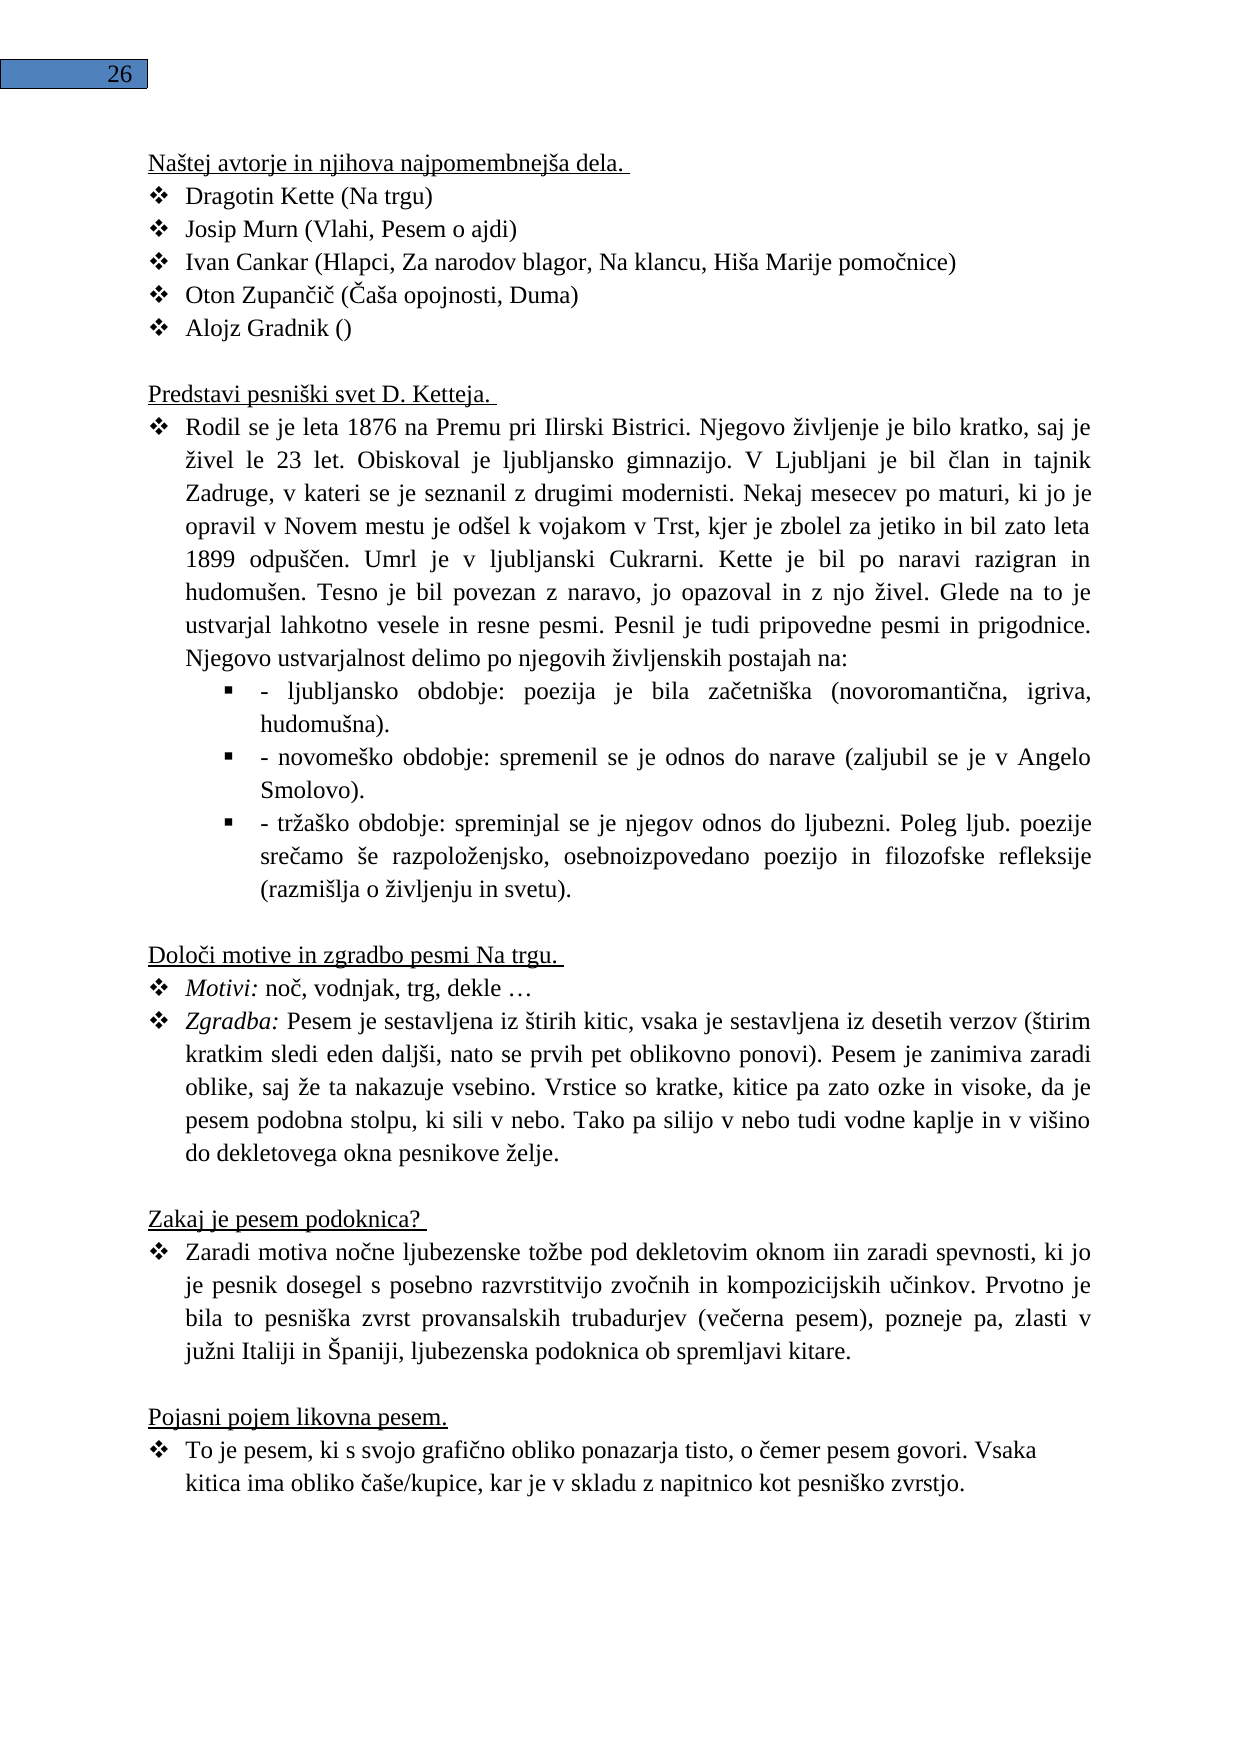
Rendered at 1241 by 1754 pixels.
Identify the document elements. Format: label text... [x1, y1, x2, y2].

text Določi motive in zgradbo pesmi Na trgu. [148, 940, 1092, 969]
list Motivi: noč, vodnjak, trg, dekle … [148, 973, 1092, 1002]
list Alojz Gradnik () [148, 313, 1092, 342]
text Pojasni pojem likovna pesem. [148, 1402, 1092, 1431]
list Rodil se je leta 1876 na Premu pri Ilirski Bistrici. Njegovo življenje je bilo kratko, saj je živel le 23 let. Obiskoval je ljubljansko gimnazijo. V Ljubljani je bil član in tajnik Zadruge, v kateri se je seznanil z drugimi modernisti. Nekaj mesecev po maturi, ki jo je opravil v Novem mestu je odšel k vojakom v Trst, kjer je zbolel za jetiko in bil zato leta 1899 odpuščen. Umrl je v ljubljanski Cukrarni. Kette je bil po naravi razigran in hudomušen. Tesno je bil povezan z naravo, jo opazoval in z njo živel. Glede na to je ustvarjal lahkotno vesele in resne pesmi. Pesnil je tudi pripovedne pesmi in prigodnice. Njegovo ustvarjalnost delimo po njegovih življenskih postajah na: [148, 412, 1092, 672]
list - ljubljansko obdobje: poezija je bila začetniška (novoromantična, igriva, hudomušna). [223, 676, 1092, 738]
list Dragotin Kette (Na trgu) [148, 181, 1092, 209]
list - tržaško obdobje: spreminjal se je njegov odnos do ljubezni. Poleg ljub. poezije srečamo še razpoloženjsko, osebnoizpovedano poezijo in filozofske refleksije (razmišlja o življenju in svetu). [223, 808, 1092, 903]
list Oton Zupančič (Čaša opojnosti, Duma) [148, 280, 1092, 308]
list Ivan Cankar (Hlapci, Za narodov blagor, Na klancu, Hiša Marije pomočnice) [148, 247, 1092, 276]
list Josip Murn (Vlahi, Pesem o ajdi) [148, 214, 1092, 242]
list - novomeško obdobje: spremenil se je odnos do narave (zaljubil se je v Angelo Smolovo). [223, 742, 1092, 804]
text Naštej avtorje in njihova najpomembnejša dela. [148, 148, 1092, 176]
list Zaradi motiva nočne ljubezenske tožbe pod dekletovim oknom iin zaradi spevnosti, ki jo je pesnik dosegel s posebno razvrstitvijo zvočnih in kompozicijskih učinkov. Prvotno je bila to pesniška zvrst provansalskih trubadurjev (večerna pesem), pozneje pa, zlasti v južni Italiji in Španiji, ljubezenska podoknica ob spremljavi kitare. [148, 1237, 1092, 1365]
text Zakaj je pesem podoknica? [148, 1204, 1092, 1233]
text Predstavi pesniški svet D. Ketteja. [148, 379, 1092, 408]
list To je pesem, ki s svojo grafično obliko ponazarja tisto, o čemer pesem govori. Vsaka kitica ima obliko čaše/kupice, kar je v skladu z napitnico kot pesniško zvrstjo. [148, 1436, 1092, 1497]
list Zgradba: Pesem je sestavljena iz štirih kitic, vsaka je sestavljena iz desetih verzov (štirim kratkim sledi eden daljši, nato se prvih pet oblikovno ponovi). Pesem je zanimiva zaradi oblike, saj že ta nakazuje vsebino. Vrstice so kratke, kitice pa zato ozke in visoke, da je pesem podobna stolpu, ki sili v nebo. Tako pa silijo v nebo tudi vodne kaplje in v višino do dekletovega okna pesnikove želje. [148, 1006, 1092, 1167]
